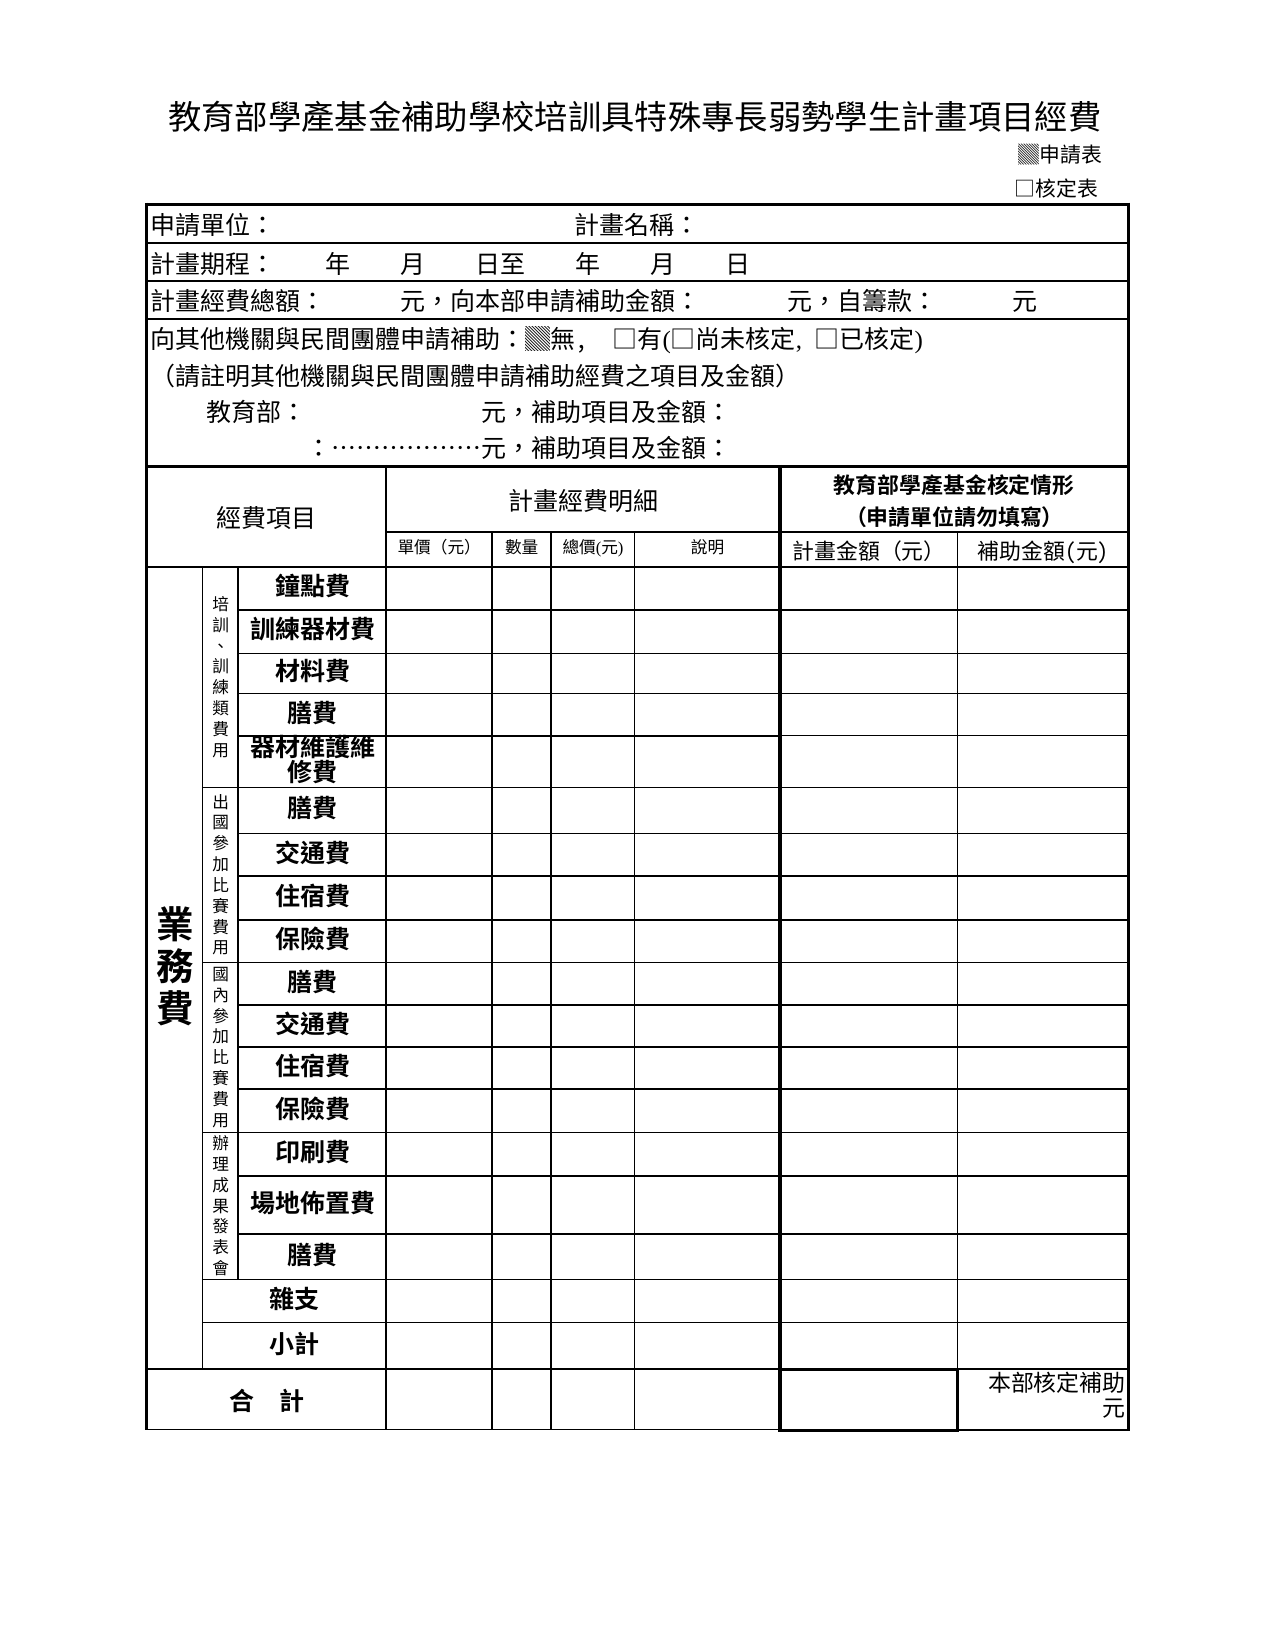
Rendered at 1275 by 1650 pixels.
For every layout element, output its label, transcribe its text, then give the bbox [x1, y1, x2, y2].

table_cell [299, 169, 471, 203]
table_cell 培訓、訓練類費用 [203, 568, 237, 787]
table_cell [493, 1048, 550, 1088]
table_cell 辦理成果發表會 [203, 1133, 237, 1279]
table_cell [387, 1133, 491, 1175]
table_cell [493, 1090, 550, 1131]
table_cell [493, 1280, 550, 1322]
table_cell 交通費 [239, 1006, 385, 1046]
table_cell 膳費 [239, 963, 385, 1004]
table_cell [635, 1048, 778, 1088]
table_cell [387, 1048, 491, 1088]
table_cell [782, 1371, 956, 1429]
table_cell [552, 1006, 634, 1046]
table_cell [1101, 169, 1105, 203]
table_cell [635, 877, 778, 919]
table_cell 膳費 [239, 1235, 385, 1279]
table_cell 住宿費 [239, 1048, 385, 1088]
table_cell [635, 788, 778, 833]
table_cell 本部核定補助 元 [959, 1370, 1127, 1429]
table_cell [635, 1323, 778, 1368]
table_cell [387, 1090, 491, 1131]
table_cell [1105, 169, 1128, 203]
table_cell [552, 568, 634, 609]
table_cell 國內參加比賽費用 [203, 963, 237, 1131]
table_cell [552, 921, 634, 961]
table_cell [493, 568, 550, 609]
table_cell 膳費 [239, 694, 385, 735]
table_cell [552, 1370, 634, 1429]
table_cell 器材維護維修費 [239, 737, 385, 787]
table_cell [387, 921, 491, 961]
table_cell [493, 1323, 550, 1368]
table_cell [958, 1133, 1127, 1175]
table_cell [635, 737, 778, 787]
table_cell [552, 694, 634, 735]
table_cell [635, 694, 778, 735]
table_cell [493, 1133, 550, 1175]
table_cell [552, 877, 634, 919]
table_cell [552, 1235, 634, 1279]
table_cell 申請單位： [148, 206, 571, 242]
table_cell 出國參加比賽費用 [203, 788, 237, 961]
table_cell [635, 1133, 778, 1175]
table_cell [493, 788, 550, 833]
table_cell [387, 834, 491, 875]
table_cell 單價（元） [387, 533, 491, 566]
table_cell [782, 788, 957, 833]
table_cell [552, 834, 634, 875]
table_cell [552, 737, 634, 787]
table_cell [782, 1090, 957, 1131]
table_cell [552, 611, 634, 652]
table_cell [552, 1090, 634, 1131]
table_cell [782, 834, 957, 875]
table_cell [635, 834, 778, 875]
table_cell [635, 1177, 778, 1233]
table_cell [635, 1235, 778, 1279]
table_cell [493, 694, 550, 735]
table_cell [635, 921, 778, 961]
table_cell [147, 169, 164, 203]
table_cell [958, 834, 1127, 875]
table_cell [782, 1280, 957, 1322]
table_cell [635, 963, 778, 1004]
table_cell [493, 737, 550, 787]
table_cell 小計 [203, 1323, 385, 1368]
table_cell 總價(元) [552, 533, 634, 566]
table_header [1105, 103, 1128, 136]
table_cell 數量 [493, 533, 550, 566]
table_cell 補助金額(元) [958, 533, 1127, 566]
table_cell [552, 963, 634, 1004]
table_cell [782, 1048, 957, 1088]
table_cell 教育部學產基金核定情形 （申請單位請勿填寫） [782, 468, 1127, 531]
table_cell [782, 921, 957, 961]
table_cell [387, 788, 491, 833]
table_cell [493, 611, 550, 652]
table_cell [552, 1048, 634, 1088]
table_cell [958, 1006, 1127, 1046]
table_cell 計畫經費明細 [387, 468, 778, 531]
table_cell [552, 1133, 634, 1175]
table_cell 向其他機關與民間團體申請補助：▓無, □有(□尚未核定, □已核定) （請註明其他機關與民間團體申請補助經費之項目及金額） 教育部： 元，補助項目及金額： ：………………元，補助項目及金額： [148, 320, 1127, 465]
table_cell [635, 1006, 778, 1046]
table_cell [387, 654, 491, 693]
table_cell [958, 1048, 1127, 1088]
table_cell 計畫期程： 年 月 日至 年 月 日 [148, 244, 1127, 280]
table_cell [552, 788, 634, 833]
table_cell [493, 921, 550, 961]
table_cell 材料費 [239, 654, 385, 693]
table_cell [958, 1177, 1127, 1233]
table_cell [782, 877, 957, 919]
table_cell [782, 611, 957, 652]
table_cell [958, 611, 1127, 652]
table_cell [552, 654, 634, 693]
table_cell [782, 568, 957, 609]
table_cell [147, 136, 164, 169]
table_cell 膳費 [239, 788, 385, 833]
table_cell [782, 1006, 957, 1046]
table_cell [958, 963, 1127, 1004]
table_cell [387, 694, 491, 735]
table_cell [782, 1133, 957, 1175]
table_cell 印刷費 [239, 1133, 385, 1175]
table_cell [387, 1177, 491, 1233]
table_cell 說明 [635, 533, 778, 566]
table_cell [635, 654, 778, 693]
table_cell [635, 1370, 778, 1429]
table_cell [1105, 136, 1128, 169]
table_cell [635, 568, 778, 609]
table_header [147, 103, 164, 136]
table_cell [493, 877, 550, 919]
table_cell [958, 654, 1127, 693]
table_cell [387, 1006, 491, 1046]
table_cell [493, 1177, 550, 1233]
table_cell [782, 694, 957, 735]
table_cell 訓練器材費 [239, 611, 385, 652]
table_cell [958, 1323, 1127, 1368]
table_cell [387, 1280, 491, 1322]
table_cell [782, 654, 957, 693]
table_cell [635, 1280, 778, 1322]
table_cell [387, 877, 491, 919]
table_cell [387, 611, 491, 652]
table_cell 合 計 [148, 1370, 385, 1429]
table_cell [387, 1235, 491, 1279]
table_cell [493, 1235, 550, 1279]
table_cell 業 務 費 [148, 568, 202, 1368]
table_header 教育部學產基金補助學校培訓具特殊專長弱勢學生計畫項目經費 [164, 103, 1105, 136]
table_cell 保險費 [239, 1090, 385, 1131]
table_cell 交通費 [239, 834, 385, 875]
table_cell [471, 169, 634, 203]
table_cell [782, 1177, 957, 1233]
table_cell 保險費 [239, 921, 385, 961]
table_cell [552, 1177, 634, 1233]
table_cell [493, 654, 550, 693]
table_cell [387, 568, 491, 609]
table_cell [493, 963, 550, 1004]
table_cell [387, 963, 491, 1004]
table_cell [387, 1370, 491, 1429]
table_cell [493, 1370, 550, 1429]
table_cell [958, 788, 1127, 833]
table_cell [958, 1280, 1127, 1322]
table_cell [493, 834, 550, 875]
table_cell [387, 1323, 491, 1368]
table_cell 計畫名稱： [571, 206, 1127, 242]
table_cell [552, 1280, 634, 1322]
table_cell [782, 736, 957, 787]
table_cell [635, 611, 778, 652]
table_cell [958, 694, 1127, 735]
table_cell [164, 169, 299, 203]
table_cell [387, 737, 491, 787]
table_cell [635, 1090, 778, 1131]
table_cell [493, 1006, 550, 1046]
table_cell ▓申請表 [164, 136, 1105, 169]
table_cell 住宿費 [239, 877, 385, 919]
table_cell [958, 1090, 1127, 1131]
table_cell 計畫經費總額： 元，向本部申請補助金額： 元，自籌款： 元 [148, 282, 1127, 318]
table_cell [958, 736, 1127, 787]
table_cell [958, 1235, 1127, 1279]
table_cell [958, 877, 1127, 919]
table_cell 計畫金額（元） [782, 533, 957, 566]
table_cell 場地佈置費 [239, 1177, 385, 1233]
table_cell 雜支 [203, 1280, 385, 1322]
table_cell □核定表 [635, 169, 1101, 203]
table_cell 鐘點費 [239, 568, 385, 609]
table_cell 經費項目 [148, 468, 385, 566]
table_cell [782, 963, 957, 1004]
table_cell [958, 568, 1127, 609]
table_cell [552, 1323, 634, 1368]
table_cell [958, 921, 1127, 961]
table_cell [782, 1323, 957, 1368]
table_cell [782, 1235, 957, 1279]
